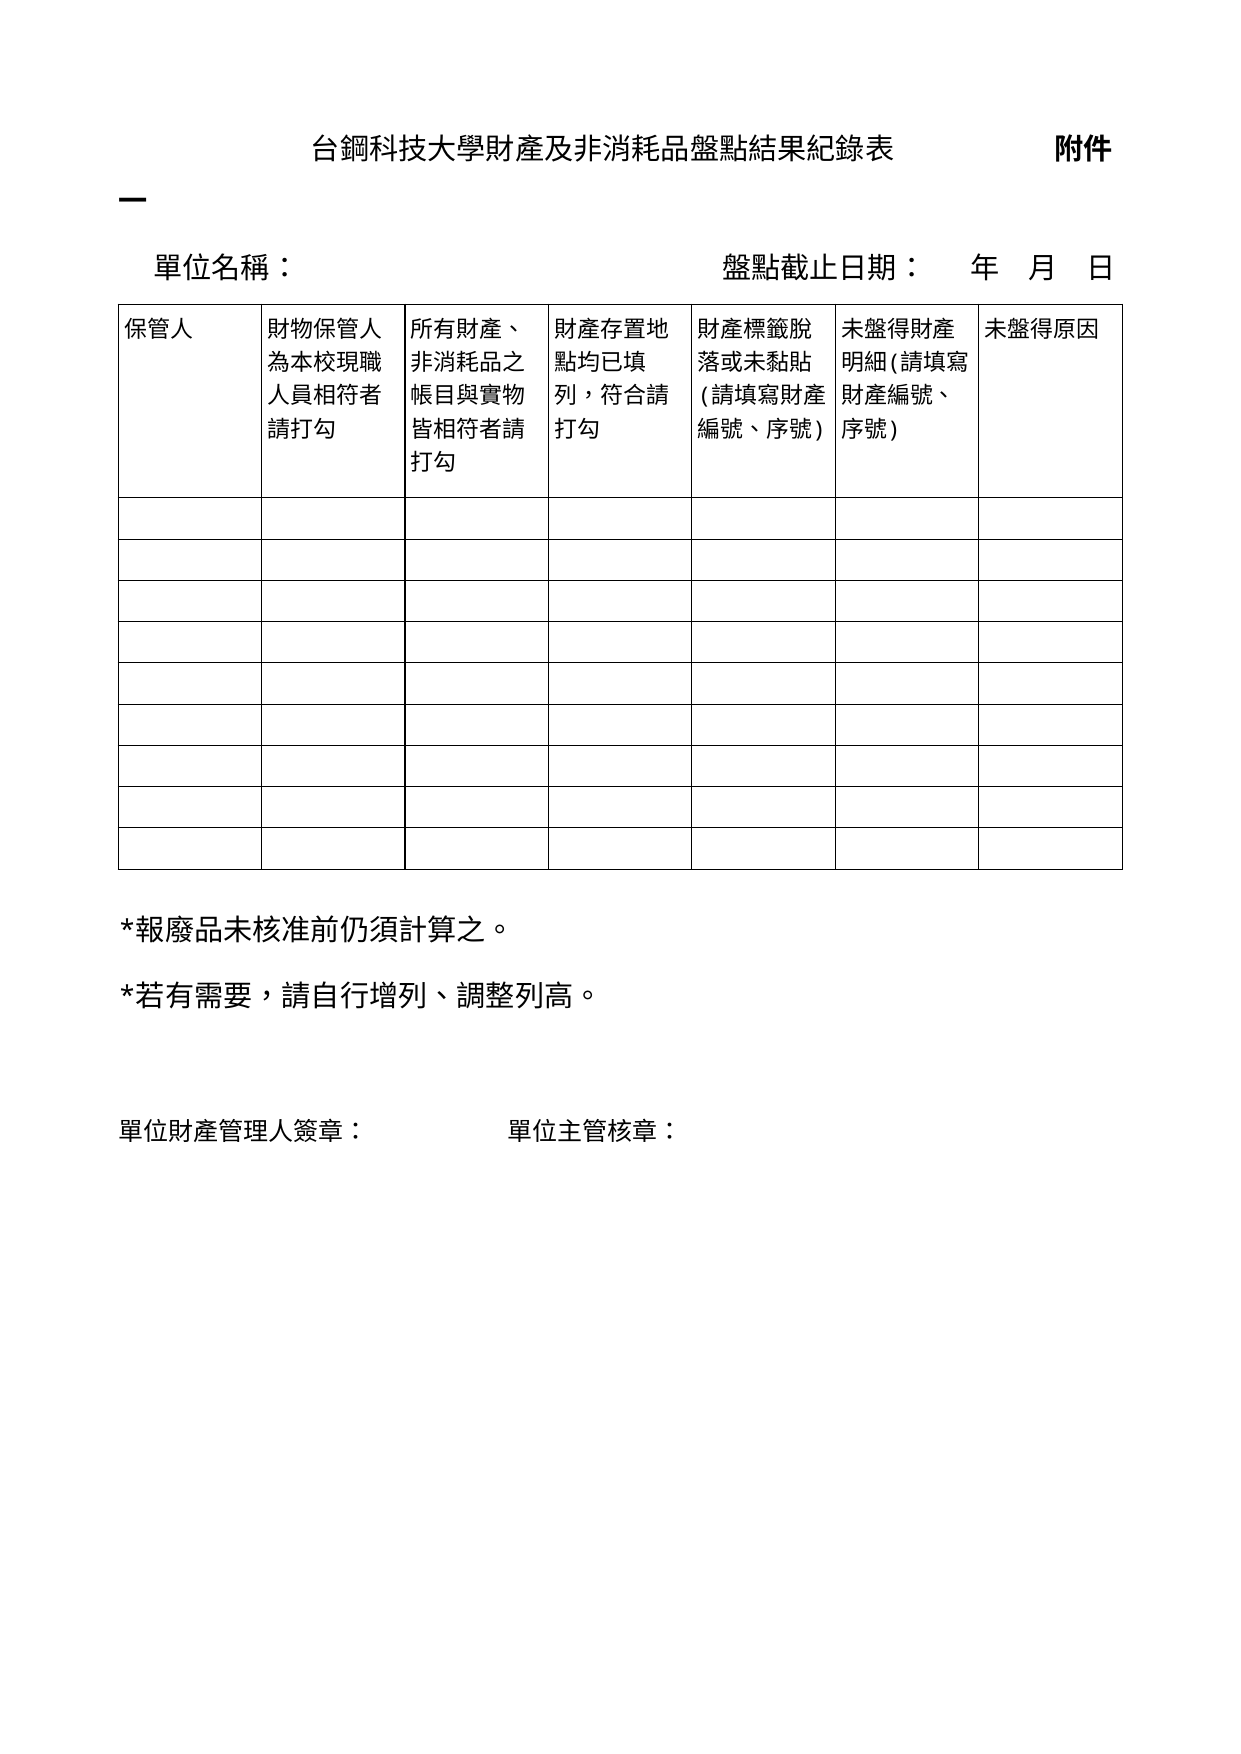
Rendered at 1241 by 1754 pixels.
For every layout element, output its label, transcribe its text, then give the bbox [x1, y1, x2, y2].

table_header 財物保管人為本校現職人員相符者請打勾 [262, 305, 404, 497]
table_header 所有財產、非消耗品之帳目與實物皆相符者請打勾 [406, 305, 548, 497]
table_cell [119, 663, 261, 703]
table_cell [692, 787, 835, 827]
table_cell [692, 705, 835, 745]
table_header 財產標籤脫落或未黏貼(請填寫財產編號、序號) [692, 305, 835, 497]
text 台鋼科技大學財產及非消耗品盤點結果紀錄表 附件一 [118, 118, 1122, 222]
table_cell [979, 787, 1122, 827]
text *若有需要，請自行增列、調整列高。 [118, 965, 1122, 1017]
table_cell [119, 705, 261, 745]
table_cell [836, 498, 978, 538]
table_cell [119, 581, 261, 621]
table_cell [836, 622, 978, 662]
text 單位財產管理人簽章： 單位主管核章： [118, 1098, 1122, 1150]
table_cell [692, 828, 835, 868]
table_cell [262, 746, 404, 786]
text *報廢品未核准前仍須計算之。 [118, 898, 1122, 950]
table_cell [262, 787, 404, 827]
table_cell [262, 622, 404, 662]
table_cell [119, 828, 261, 868]
table_cell [692, 746, 835, 786]
table_cell [549, 540, 691, 580]
table_cell [406, 581, 548, 621]
table_cell [836, 663, 978, 703]
text 單位名稱： 盤點截止日期： 年 月 日 [118, 237, 1122, 289]
table_cell [549, 622, 691, 662]
table_cell [406, 787, 548, 827]
table_cell [549, 581, 691, 621]
table_cell [406, 705, 548, 745]
table_cell [836, 787, 978, 827]
table_cell [692, 663, 835, 703]
table_cell [406, 498, 548, 538]
table_cell [692, 498, 835, 538]
table_cell [836, 540, 978, 580]
table_cell [406, 540, 548, 580]
table_cell [549, 663, 691, 703]
table_header 保管人 [119, 305, 261, 497]
table_cell [979, 663, 1122, 703]
table_cell [406, 622, 548, 662]
table_cell [979, 828, 1122, 868]
table_cell [979, 581, 1122, 621]
table_cell [549, 787, 691, 827]
table_cell [692, 581, 835, 621]
table_cell [262, 705, 404, 745]
table_cell [119, 498, 261, 538]
table_cell [262, 581, 404, 621]
table_header 未盤得財產明細(請填寫財產編號、序號) [836, 305, 978, 497]
table_cell [836, 581, 978, 621]
table_cell [549, 828, 691, 868]
table_cell [549, 705, 691, 745]
table_cell [406, 663, 548, 703]
table_cell [119, 622, 261, 662]
table_cell [836, 705, 978, 745]
table_cell [119, 787, 261, 827]
table_cell [692, 622, 835, 662]
table_cell [262, 540, 404, 580]
table_cell [406, 746, 548, 786]
table_cell [262, 663, 404, 703]
table_cell [979, 540, 1122, 580]
table_cell [406, 828, 548, 868]
table_cell [836, 746, 978, 786]
table_cell [979, 705, 1122, 745]
table_cell [119, 746, 261, 786]
table_cell [262, 498, 404, 538]
table_cell [692, 540, 835, 580]
table_cell [979, 622, 1122, 662]
table_cell [836, 828, 978, 868]
table_header 未盤得原因 [979, 305, 1122, 497]
table_header 財產存置地點均已填列，符合請打勾 [549, 305, 691, 497]
table_cell [979, 498, 1122, 538]
table_cell [549, 746, 691, 786]
table_cell [262, 828, 404, 868]
table_cell [549, 498, 691, 538]
table_cell [979, 746, 1122, 786]
table_cell [119, 540, 261, 580]
